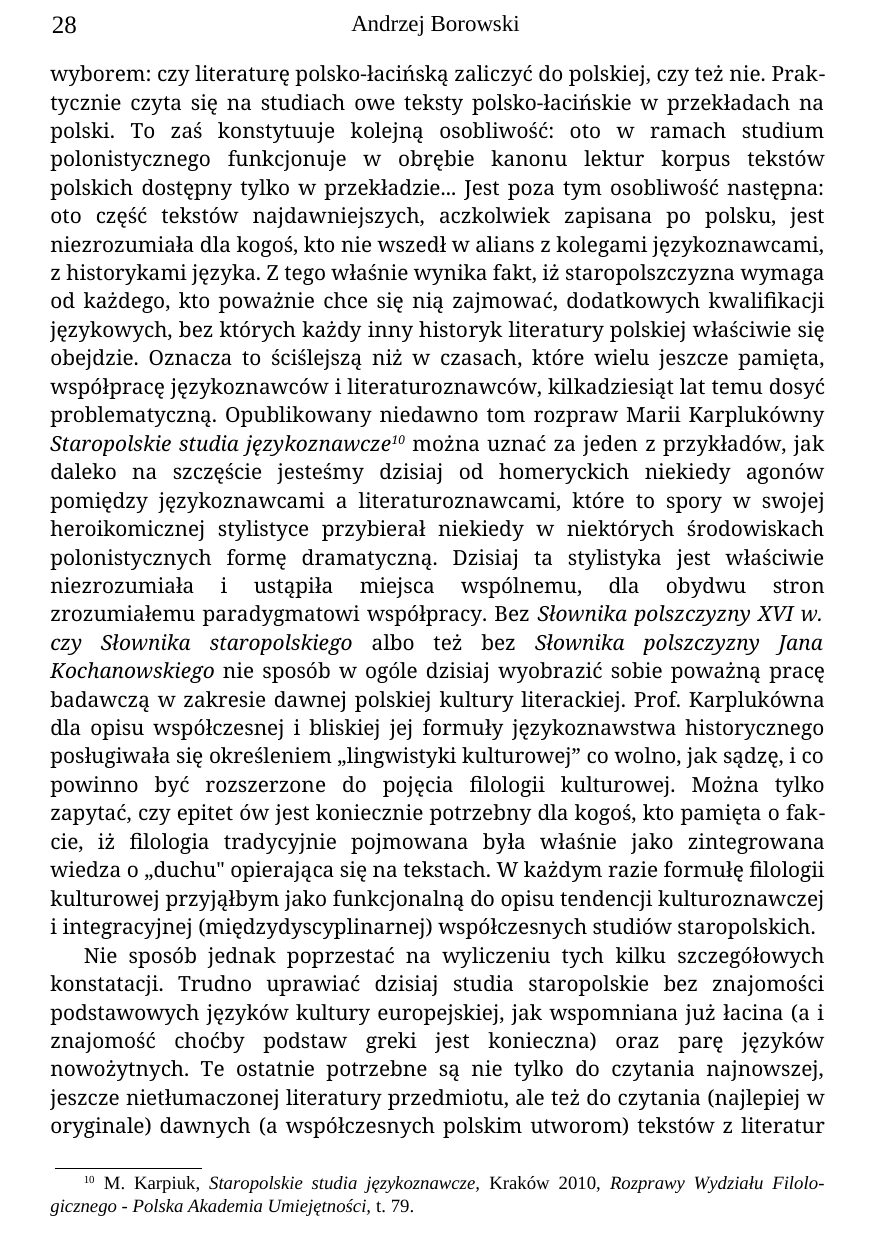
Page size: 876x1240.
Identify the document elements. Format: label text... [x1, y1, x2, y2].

text wyborem: czy literaturę polsko-łacińską zaliczyć do polskiej, czy też nie. Prak­tycznie czyta się na studiach owe teksty polsko-łacińskie w przekładach na polski. To zaś konstytuuje kolejną osobliwość: oto w ramach studium polonistycznego funkcjonuje w obrębie kanonu lektur korpus tekstów polskich dostępny tylko w przekładzie... Jest poza tym osobliwość następna: oto część tekstów najdaw­niejszych, aczkolwiek zapisana po polsku, jest niezrozumiała dla kogoś, kto nie wszedł w alians z kolegami językoznawcami, z historykami języka. Z tego właśnie wynika fakt, iż staropolszczyzna wymaga od każdego, kto poważnie chce się nią zajmować, dodatkowych kwalifikacji językowych, bez których każdy inny histo­ryk literatury polskiej właściwie się obejdzie. Oznacza to ściślejszą niż w czasach, które wielu jeszcze pamięta, współpracę językoznawców i literaturoznawców, kil­kadziesiąt lat temu dosyć problematyczną. Opublikowany niedawno tom rozpraw Marii Karplukówny Staropolskie studia językoznawcze10 można uznać za jeden z przykładów, jak daleko na szczęście jesteśmy dzisiaj od homeryckich niekiedy agonów pomiędzy językoznawcami a literaturoznawcami, które to spory w swojej heroikomicznej stylistyce przybierał niekiedy w niektórych środowiskach poloni­stycznych formę dramatyczną. Dzisiaj ta stylistyka jest właściwie niezrozumiała i ustąpiła miejsca wspólnemu, dla obydwu stron zrozumiałemu paradygmatowi współpracy. Bez Słownika polszczyzny XVI w. czy Słownika staropolskiego albo też bez Słownika polszczyzny Jana Kochanowskiego nie sposób w ogóle dzisiaj wyobra­zić sobie poważną pracę badawczą w zakresie dawnej polskiej kultury literackiej. Prof. Karplukówna dla opisu współczesnej i bliskiej jej formuły językoznawstwa historycznego posługiwała się określeniem „lingwistyki kulturowej” co wolno, jak sądzę, i co powinno być rozszerzone do pojęcia filologii kulturowej. Można tylko zapytać, czy epitet ów jest koniecznie potrzebny dla kogoś, kto pamięta o fak­cie, iż filologia tradycyjnie pojmowana była właśnie jako zintegrowana wiedza o „duchu" opierająca się na tekstach. W każdym razie formułę filologii kulturowej przyjąłbym jako funkcjonalną do opisu tendencji kulturoznawczej i integracyjnej (międzydyscyplinarnej) współczesnych studiów staropolskich. [50, 59, 825, 941]
text 28 [52, 10, 83, 38]
text Andrzej Borowski [351, 10, 525, 37]
text Nie sposób jednak poprzestać na wyliczeniu tych kilku szczegółowych konsta­tacji. Trudno uprawiać dzisiaj studia staropolskie bez znajomości podstawowych języków kultury europejskiej, jak wspomniana już łacina (a i znajomość choć­by podstaw greki jest konieczna) oraz parę języków nowożytnych. Te ostatnie potrzebne są nie tylko do czytania najnowszej, jeszcze nietłumaczonej literatu­ry przedmiotu, ale też do czytania (najlepiej w oryginale) dawnych (a współcze­snych polskim utworom) tekstów z literatur europejskich. W ten sposób badacz literatury staropolskiej staje się, czy chce tego, czy nie (i niezależnie od tego, czy to sobie uświadamia), filologiem w pełniejszym tego słowa znaczeniu, bliższym w swych kompetencjach tradycyjnej komparatystyce. Cóż bowiem można powie­dzieć i napisać mądrego o polskim tekście średniowiecznym, renesansowym czy [50, 941, 825, 1140]
text 10 M. Karpiuk, Staropolskie studia językoznawcze, Kraków 2010, Rozprawy Wydziału Filolo­gicznego - Polska Akademia Umiejętności, t. 79. [50, 1172, 824, 1217]
